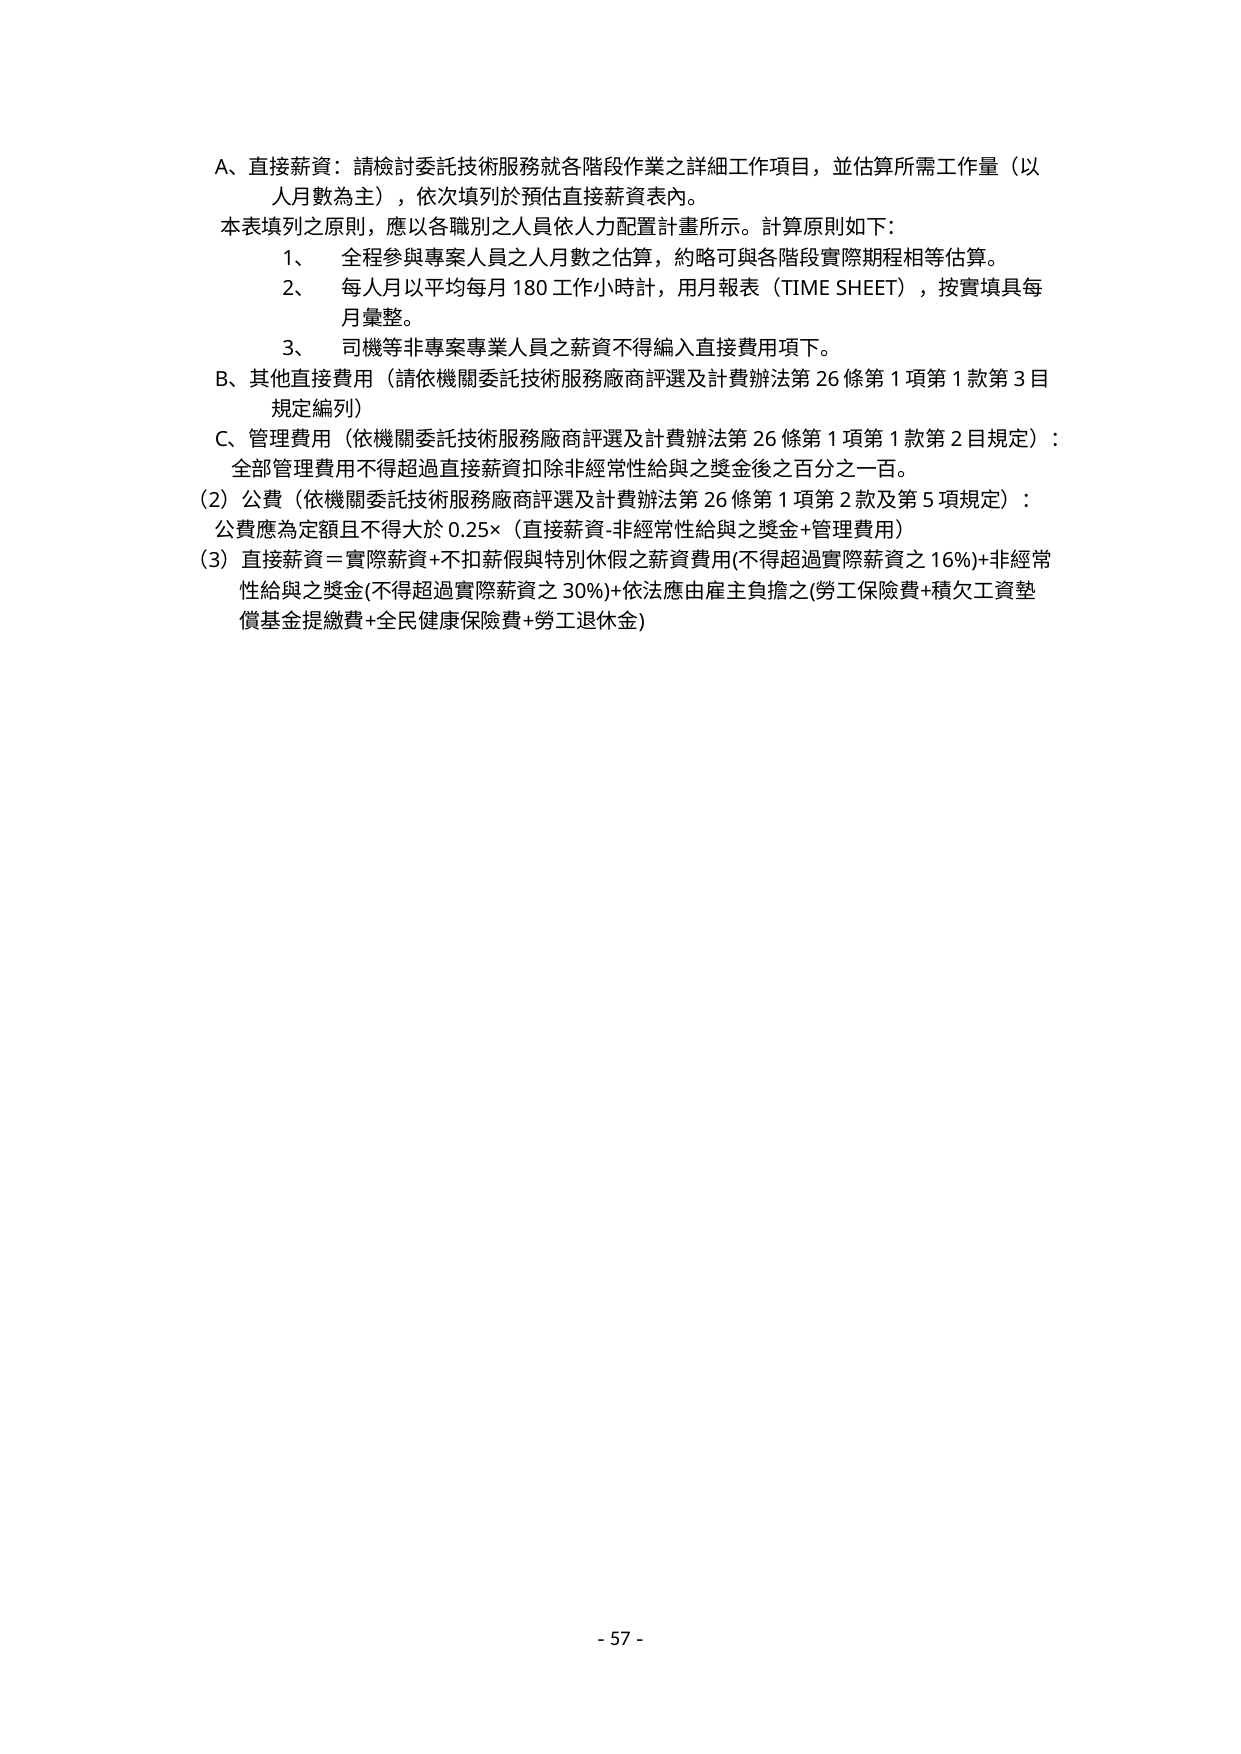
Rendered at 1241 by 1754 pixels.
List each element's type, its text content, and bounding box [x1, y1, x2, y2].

text B、其他直接費用（請依機關委託技術服務廠商評選及計費辦法第26條第1項第1款第3目規定編列） [187, 362, 1053, 422]
text 全部管理費用不得超過直接薪資扣除非經常性給與之獎金後之百分之一百。 [187, 453, 1053, 483]
list 司機等非專案專業人員之薪資不得編入直接費用項下。 [282, 332, 1053, 362]
text （2）公費（依機關委託技術服務廠商評選及計費辦法第26條第1項第2款及第5項規定）： [187, 483, 1053, 513]
text 本表填列之原則，應以各職別之人員依人力配置計畫所示。計算原則如下： [187, 211, 1053, 241]
list 每人月以平均每月180工作小時計，用月報表（TIME SHEET），按實填具每月彙整。 [282, 271, 1053, 332]
text 公費應為定額且不得大於0.25×（直接薪資-非經常性給與之獎金+管理費用） [187, 513, 1053, 543]
text C、管理費用（依機關委託技術服務廠商評選及計費辦法第26條第1項第1款第2目規定）： [187, 422, 1053, 453]
text （3）直接薪資＝實際薪資+不扣薪假與特別休假之薪資費用(不得超過實際薪資之16%)+非經常性給與之獎金(不得超過實際薪資之30%)+依法應由雇主負擔之(勞工保險費+積欠工資墊償基金提繳費+全民健康保險費+勞工退休金) [187, 543, 1053, 634]
list 全程參與專案人員之人月數之估算，約略可與各階段實際期程相等估算。 [282, 241, 1053, 271]
text A、直接薪資：請檢討委託技術服務就各階段作業之詳細工作項目，並估算所需工作量（以人月數為主），依次填列於預估直接薪資表內。 [187, 150, 1053, 211]
